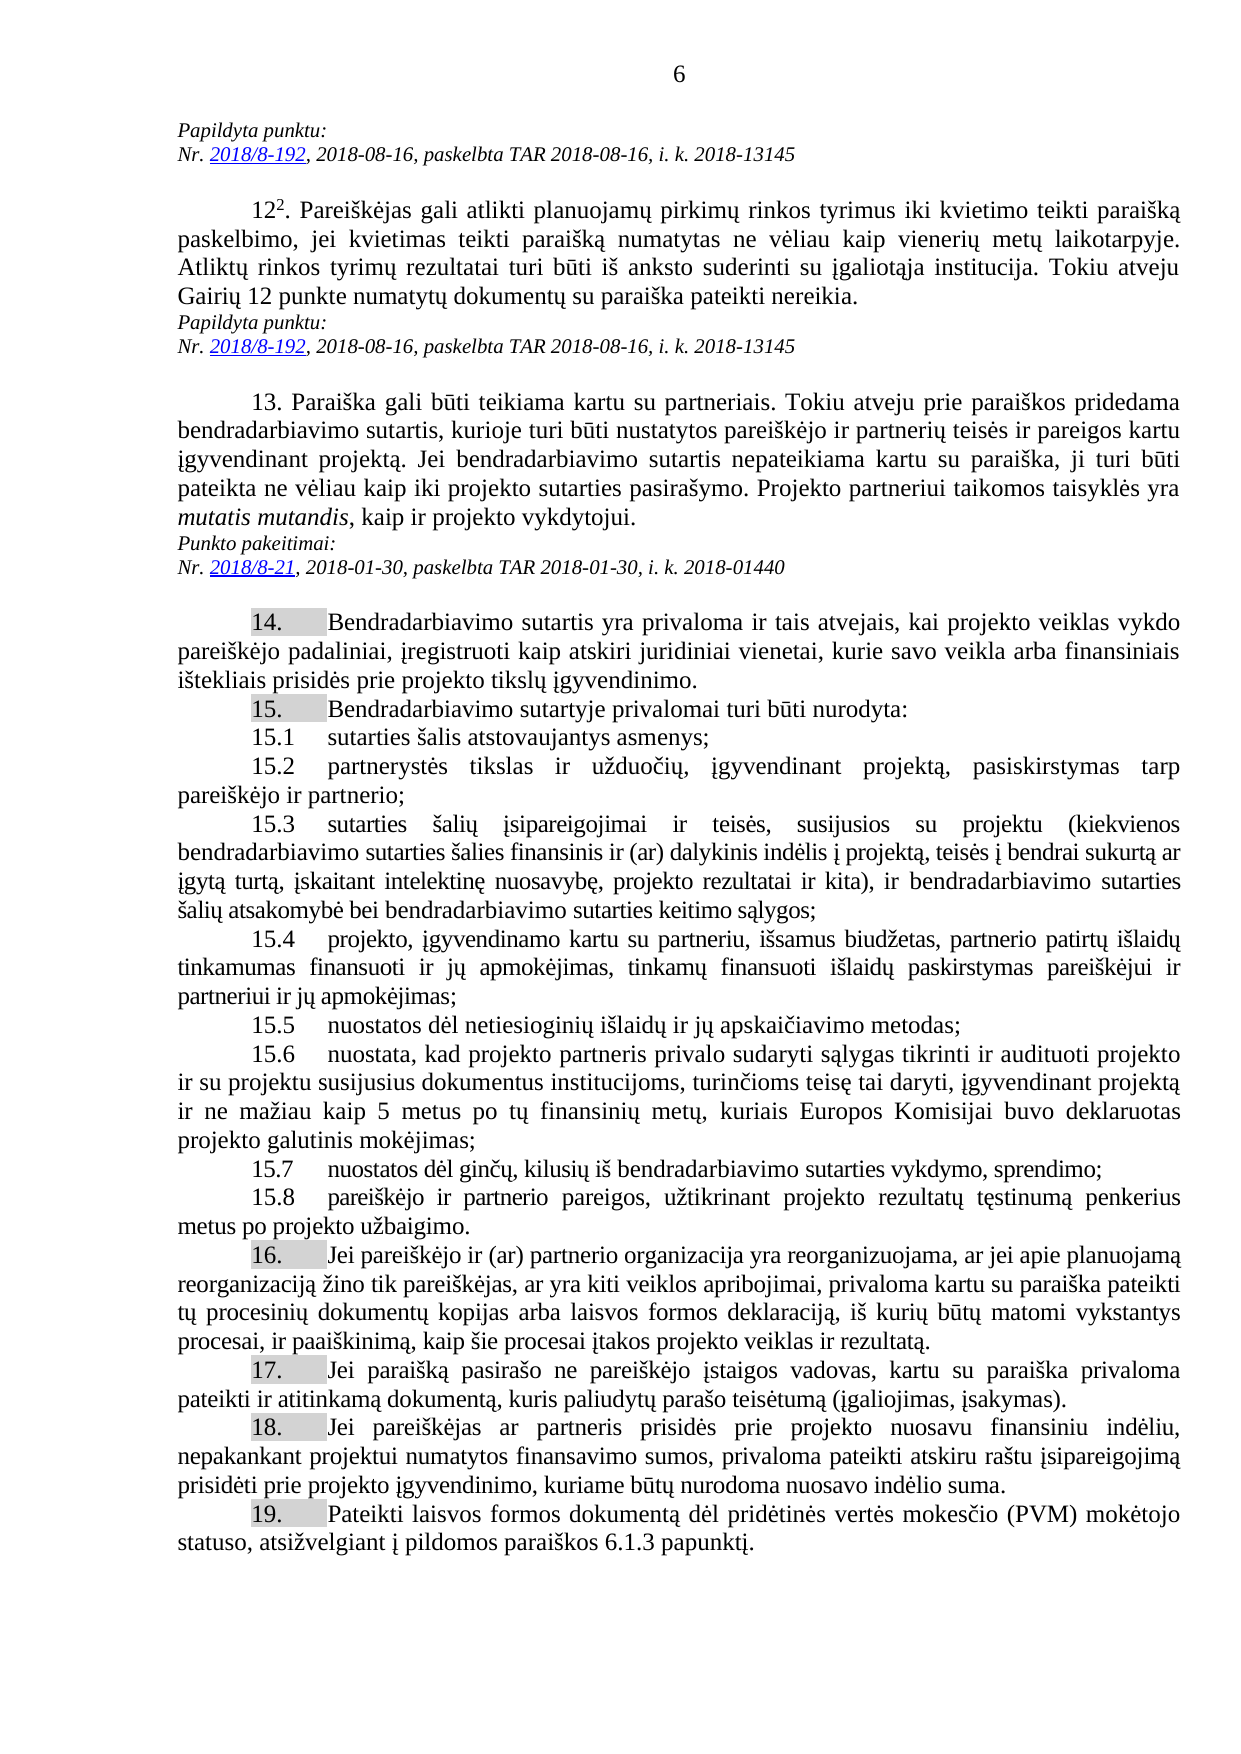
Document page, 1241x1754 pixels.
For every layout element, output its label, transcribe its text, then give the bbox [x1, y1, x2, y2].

text 19. Pateikti laisvos formos dokumentą dėl pridėtinės vertės mokesčio (PVM) mokėtojo statuso, atsižvelgiant į pildomos paraiškos 6.1.3 papunktį. [177, 1499, 1181, 1556]
text Papildyta punktu: [177, 310, 1181, 334]
text Nr. 2018/8-192, 2018-08-16, paskelbta TAR 2018-08-16, i. k. 2018-13145 [177, 334, 1181, 358]
text 15.7 nuostatos dėl ginčų, kilusių iš bendradarbiavimo sutarties vykdymo, sprendimo; [177, 1154, 1181, 1182]
text 18. Jei pareiškėjas ar partneris prisidės prie projekto nuosavu finansiniu indėliu, nepakankant projektui numatytos finansavimo sumos, privaloma pateikti atskiru raštu įsipareigojimą prisidėti prie projekto įgyvendinimo, kuriame būtų nurodoma nuosavo indėlio suma. [177, 1412, 1181, 1499]
text 15.5 nuostatos dėl netiesioginių išlaidų ir jų apskaičiavimo metodas; [177, 1010, 1181, 1039]
text 15.4 projekto, įgyvendinamo kartu su partneriu, išsamus biudžetas, partnerio patirtų išlaidų tinkamumas finansuoti ir jų apmokėjimas, tinkamų finansuoti išlaidų paskirstymas pareiškėjui ir partneriui ir jų apmokėjimas; [177, 924, 1181, 1010]
text 15.8 pareiškėjo ir partnerio pareigos, užtikrinant projekto rezultatų tęstinumą penkerius metus po projekto užbaigimo. [177, 1182, 1181, 1240]
text 14. Bendradarbiavimo sutartis yra privaloma ir tais atvejais, kai projekto veiklas vykdo pareiškėjo padaliniai, įregistruoti kaip atskiri juridiniai vienetai, kurie savo veikla arba finansiniais ištekliais prisidės prie projekto tikslų įgyvendinimo. [177, 607, 1181, 694]
text Nr. 2018/8-192, 2018-08-16, paskelbta TAR 2018-08-16, i. k. 2018-13145 [177, 142, 1181, 166]
text 15. Bendradarbiavimo sutartyje privalomai turi būti nurodyta: [177, 694, 1181, 722]
text 15.2 partnerystės tikslas ir užduočių, įgyvendinant projektą, pasiskirstymas tarp pareiškėjo ir partnerio; [177, 751, 1181, 809]
text 13. Paraiška gali būti teikiama kartu su partneriais. Tokiu atveju prie paraiškos pridedama bendradarbiavimo sutartis, kurioje turi būti nustatytos pareiškėjo ir partnerių teisės ir pareigos kartu įgyvendinant projektą. Jei bendradarbiavimo sutartis nepateikiama kartu su paraiška, ji turi būti pateikta ne vėliau kaip iki projekto sutarties pasirašymo. Projekto partneriui taikomos taisyklės yra mutatis mutandis, kaip ir projekto vykdytojui. [177, 387, 1181, 531]
text Nr. 2018/8-21, 2018-01-30, paskelbta TAR 2018-01-30, i. k. 2018-01440 [177, 555, 1181, 579]
text 122. Pareiškėjas gali atlikti planuojamų pirkimų rinkos tyrimus iki kvietimo teikti paraišką paskelbimo, jei kvietimas teikti paraišką numatytas ne vėliau kaip vienerių metų laikotarpyje. Atliktų rinkos tyrimų rezultatai turi būti iš anksto suderinti su įgaliotąja institucija. Tokiu atveju Gairių 12 punkte numatytų dokumentų su paraiška pateikti nereikia. [177, 195, 1181, 310]
text 15.3 sutarties šalių įsipareigojimai ir teisės, susijusios su projektu (kiekvienos bendradarbiavimo sutarties šalies finansinis ir (ar) dalykinis indėlis į projektą, teisės į bendrai sukurtą ar įgytą turtą, įskaitant intelektinę nuosavybę, projekto rezultatai ir kita), ir bendradarbiavimo sutarties šalių atsakomybė bei bendradarbiavimo sutarties keitimo sąlygos; [177, 809, 1181, 924]
text Papildyta punktu: [177, 118, 1181, 142]
text Punkto pakeitimai: [177, 531, 1181, 555]
text 15.1 sutarties šalis atstovaujantys asmenys; [177, 722, 1181, 751]
text 16. Jei pareiškėjo ir (ar) partnerio organizacija yra reorganizuojama, ar jei apie planuojamą reorganizaciją žino tik pareiškėjas, ar yra kiti veiklos apribojimai, privaloma kartu su paraiška pateikti tų procesinių dokumentų kopijas arba laisvos formos deklaraciją, iš kurių būtų matomi vykstantys procesai, ir paaiškinimą, kaip šie procesai įtakos projekto veiklas ir rezultatą. [177, 1240, 1181, 1355]
text 15.6 nuostata, kad projekto partneris privalo sudaryti sąlygas tikrinti ir audituoti projekto ir su projektu susijusius dokumentus institucijoms, turinčioms teisę tai daryti, įgyvendinant projektą ir ne mažiau kaip 5 metus po tų finansinių metų, kuriais Europos Komisijai buvo deklaruotas projekto galutinis mokėjimas; [177, 1039, 1181, 1154]
text 17. Jei paraišką pasirašo ne pareiškėjo įstaigos vadovas, kartu su paraiška privaloma pateikti ir atitinkamą dokumentą, kuris paliudytų parašo teisėtumą (įgaliojimas, įsakymas). [177, 1355, 1181, 1412]
